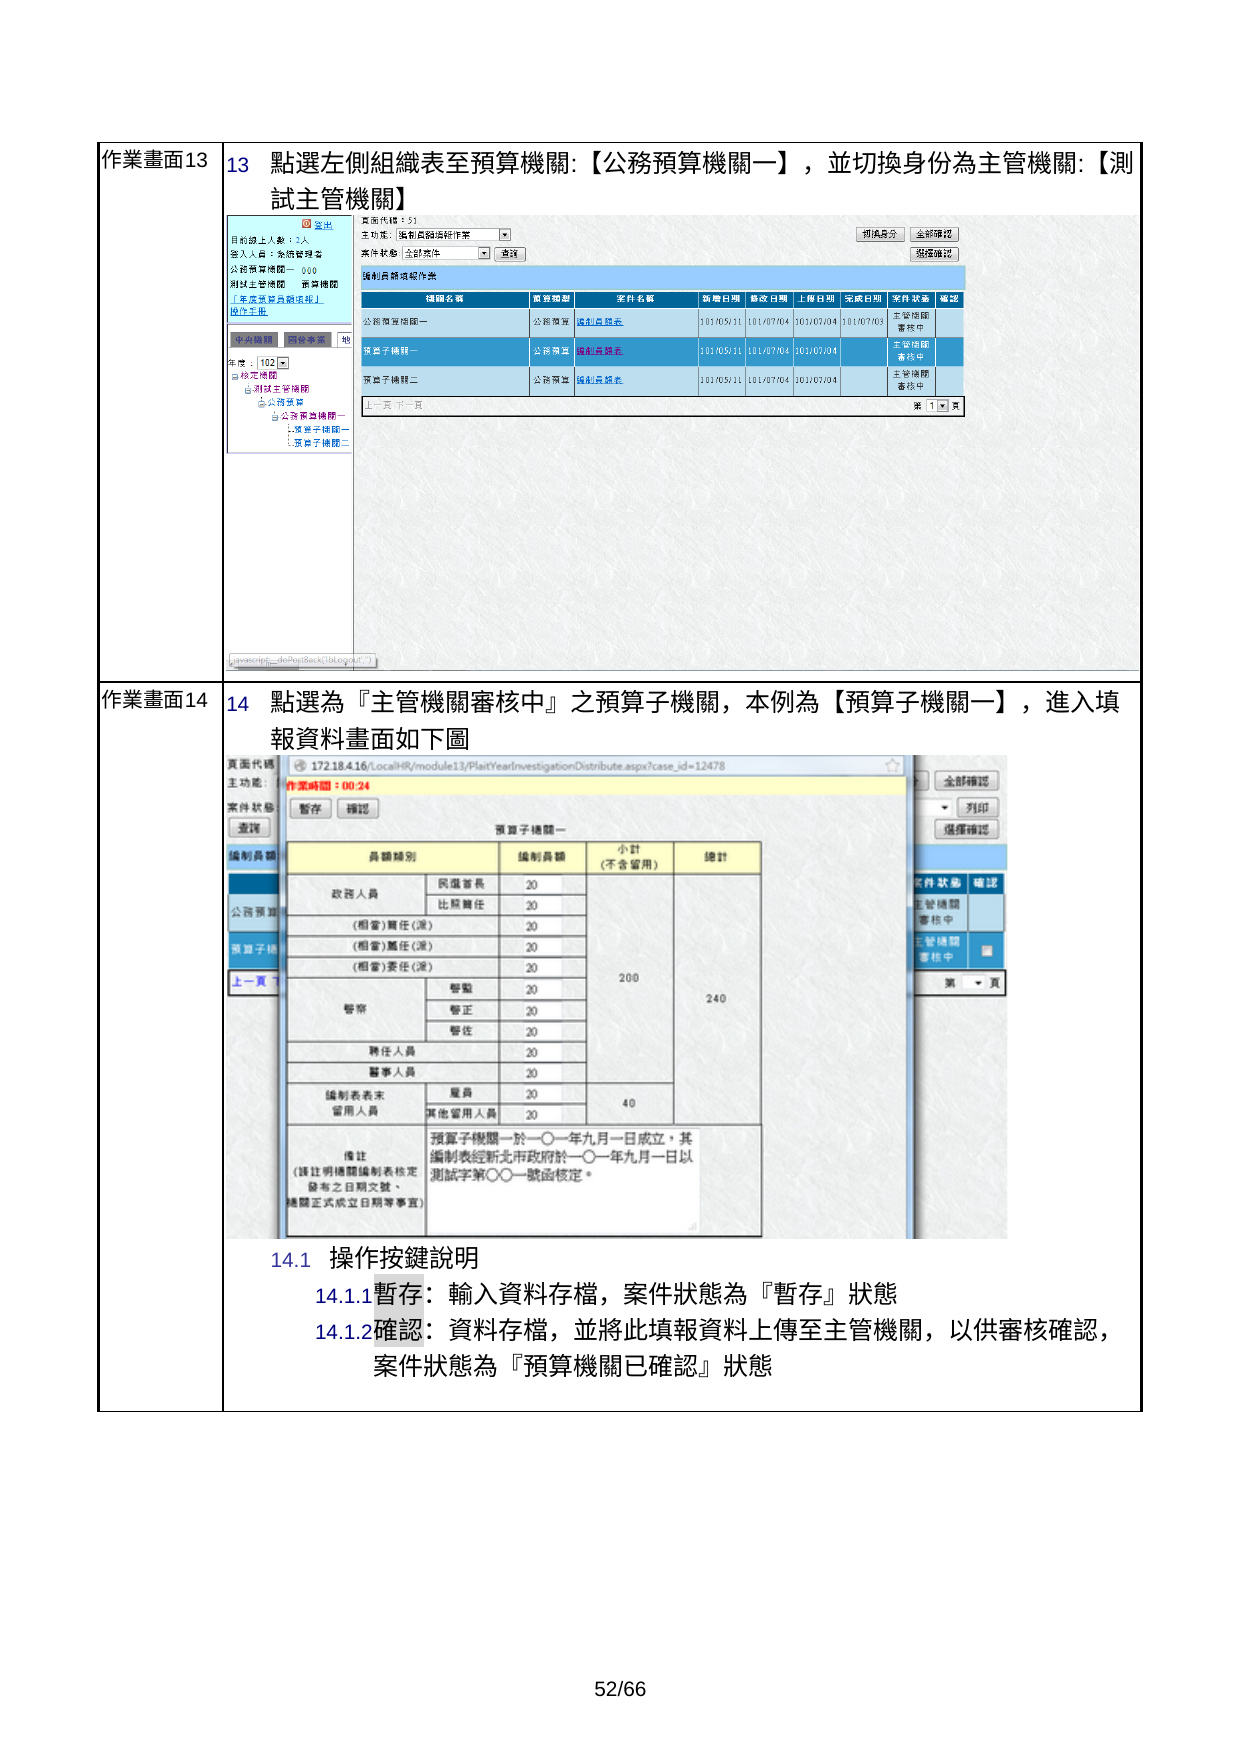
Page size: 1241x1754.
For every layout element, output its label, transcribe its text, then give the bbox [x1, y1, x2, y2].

table_cell [100, 683, 222, 1411]
picture [226, 215, 1139, 671]
picture [226, 755, 1008, 1239]
table_cell [100, 143, 222, 681]
table_cell 點選為『主管機關審核中』之預算子機關，本例為【預算子機關一】，進入填報資料畫面如下圖 操作按鍵說明 暫存：輸入資料存檔，案件狀態為『暫存』狀態 確認：資料存檔，並將此填報資料上傳至主管機關，以供審核確認，案件狀態為『預算機關已確認』狀態 [224, 683, 1140, 1411]
table_cell 點選左側組織表至預算機關:【公務預算機關一】，並切換身份為主管機關:【測試主管機關】 [224, 143, 1140, 681]
